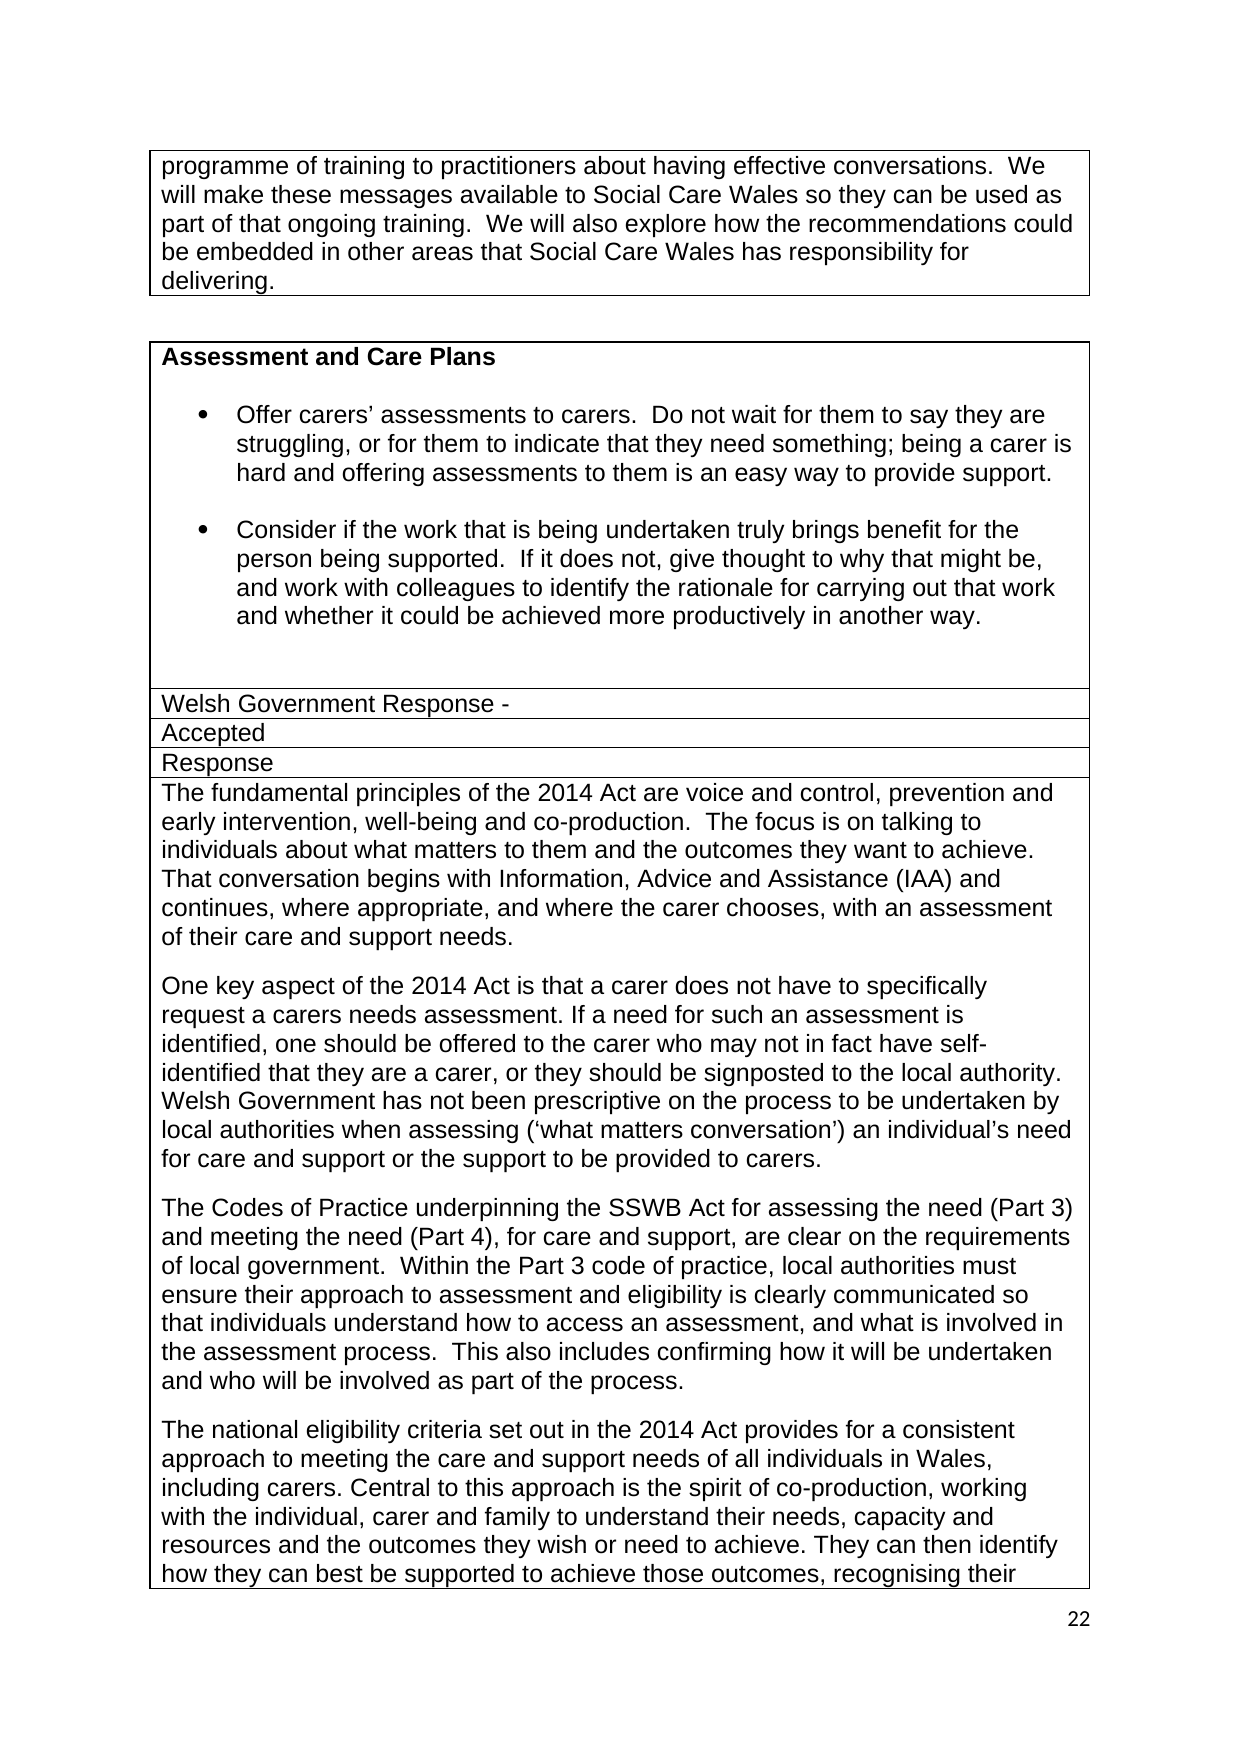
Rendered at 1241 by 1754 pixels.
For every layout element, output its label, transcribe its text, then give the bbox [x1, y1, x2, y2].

table_cell Response [151, 748, 1089, 777]
table_cell programme of training to practitioners about having effective conversations. We will make these messages available to Social Care Wales so they can be used as part of that ongoing training. We will also explore how the recommendations could be embedded in other areas that Social Care Wales has responsibility for delivering. [151, 151, 1089, 295]
table_cell Accepted [151, 719, 1089, 747]
table_header Assessment and Care Plans Offer carers’ assessments to carers. Do not wait for them to say they are struggling, or for them to indicate that they need something; being a carer is hard and offering assessments to them is an easy way to provide support. Consider if the work that is being undertaken truly brings benefit for the person being supported. If it does not, give thought to why that might be, and work with colleagues to identify the rationale for carrying out that work and whether it could be achieved more productively in another way. [151, 343, 1089, 688]
table_cell The fundamental principles of the 2014 Act are voice and control, prevention and early intervention, well-being and co-production. The focus is on talking to individuals about what matters to them and the outcomes they want to achieve. That conversation begins with Information, Advice and Assistance (IAA) and continues, where appropriate, and where the carer chooses, with an assessment of their care and support needs. One key aspect of the 2014 Act is that a carer does not have to specifically request a carers needs assessment. If a need for such an assessment is identified, one should be offered to the carer who may not in fact have self-identified that they are a carer, or they should be signposted to the local authority. Welsh Government has not been prescriptive on the process to be undertaken by local authorities when assessing (‘what matters conversation’) an individual’s need for care and support or the support to be provided to carers. The Codes of Practice underpinning the SSWB Act for assessing the need (Part 3) and meeting the need (Part 4), for care and support, are clear on the requirements of local government. Within the Part 3 code of practice, local authorities must ensure their approach to assessment and eligibility is clearly communicated so that individuals understand how to access an assessment, and what is involved in the assessment process. This also includes confirming how it will be undertaken and who will be involved as part of the process. The national eligibility criteria set out in the 2014 Act provides for a consistent approach to meeting the care and support needs of all individuals in Wales, including carers. Central to this approach is the spirit of co-production, working with the individual, carer and family to understand their needs, capacity and resources and the outcomes they wish or need to achieve. They can then identify how they can best be supported to achieve those outcomes, recognising their [151, 778, 1089, 1588]
table_cell Welsh Government Response - [151, 689, 1089, 717]
